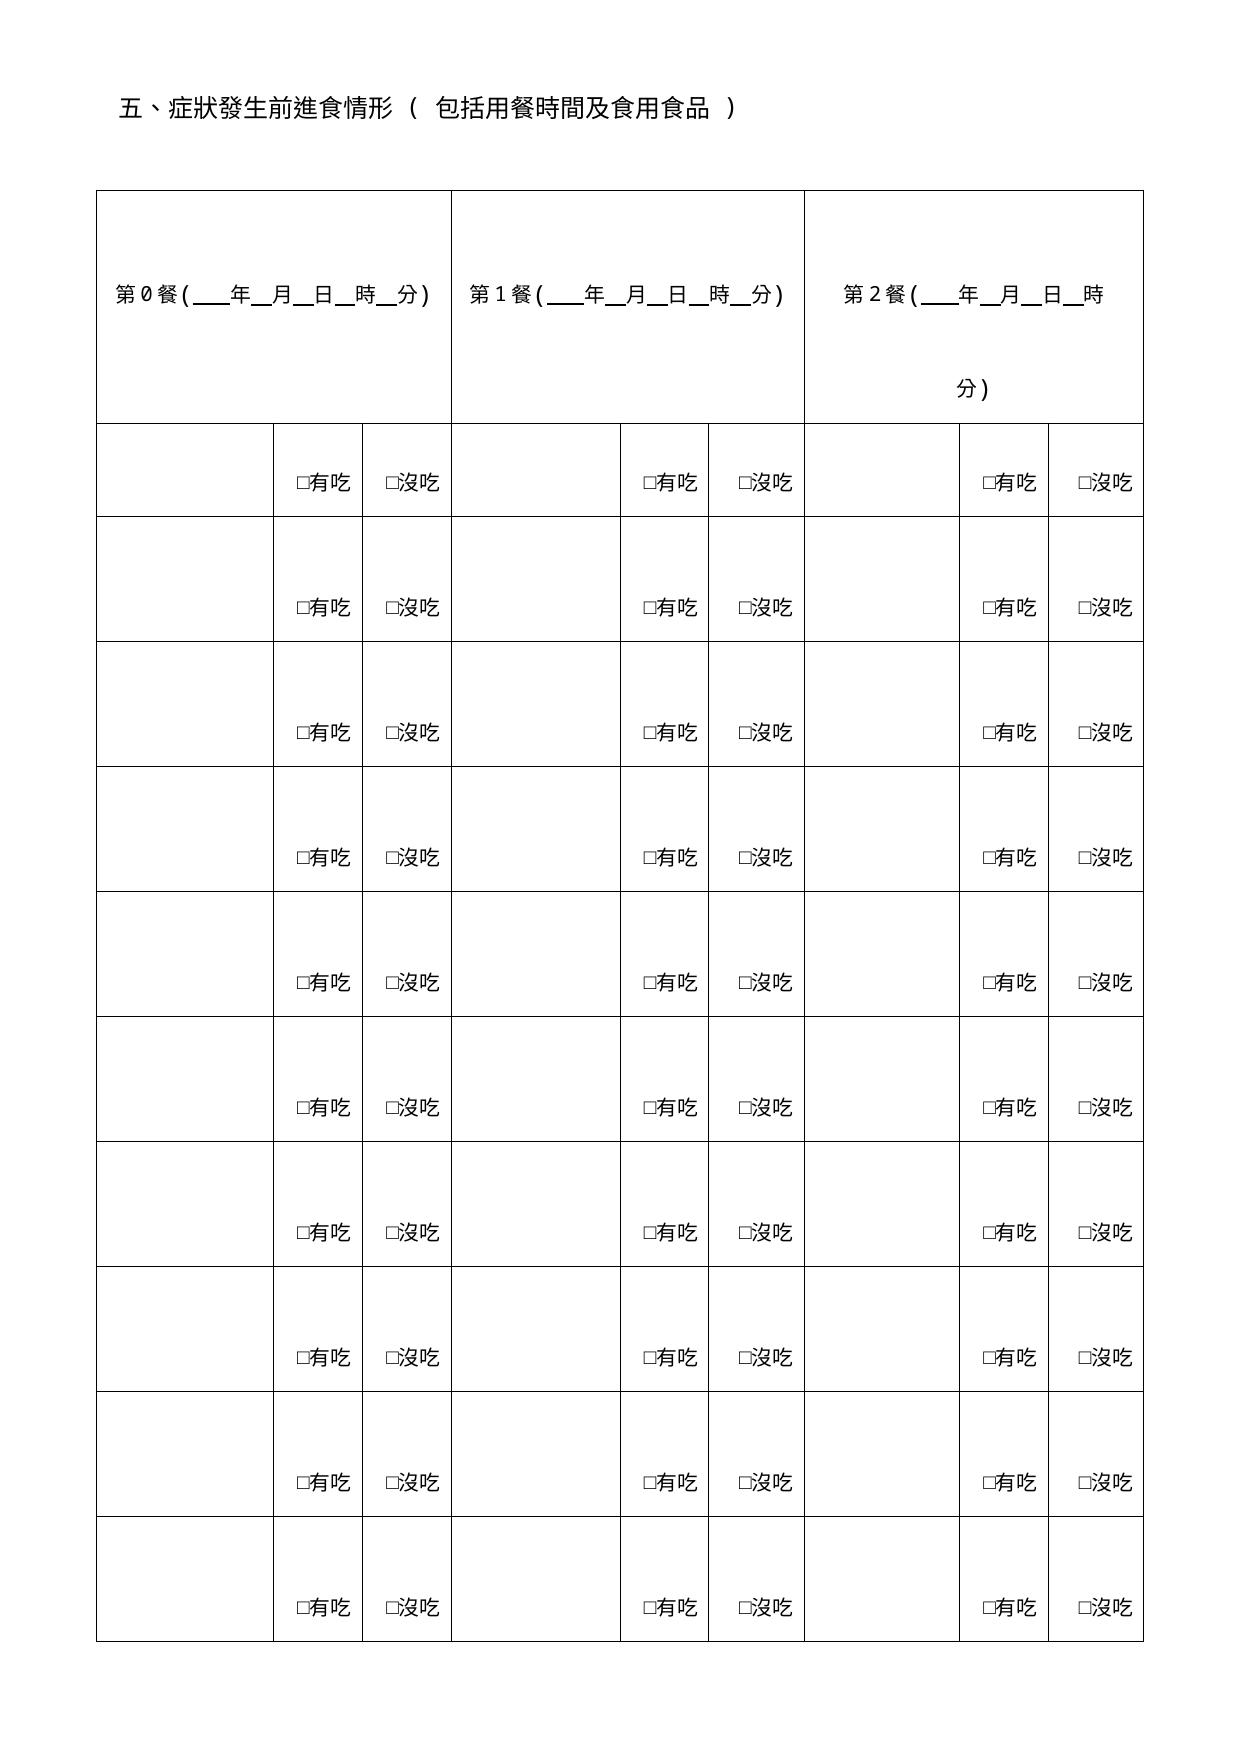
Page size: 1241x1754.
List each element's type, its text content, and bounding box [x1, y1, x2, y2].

table_cell □有吃 [621, 1392, 708, 1516]
table_cell [97, 1267, 273, 1391]
table_cell □有吃 [274, 1017, 362, 1141]
table_cell [805, 1392, 959, 1516]
table_cell □沒吃 [709, 767, 804, 891]
table_cell □沒吃 [1049, 767, 1143, 891]
table_cell □有吃 [274, 1392, 362, 1516]
table_cell □沒吃 [363, 892, 451, 1016]
table_cell [805, 1142, 959, 1266]
table_cell □沒吃 [709, 517, 804, 641]
table_cell [97, 642, 273, 766]
table_cell □有吃 [274, 767, 362, 891]
table_cell □沒吃 [709, 892, 804, 1016]
table_cell [805, 1267, 959, 1391]
table_cell □沒吃 [1049, 1267, 1143, 1391]
table_cell [452, 517, 620, 641]
table_cell □沒吃 [709, 642, 804, 766]
table_cell □有吃 [621, 1267, 708, 1391]
table_cell [97, 1517, 273, 1641]
table_cell □有吃 [621, 1142, 708, 1266]
table_cell □沒吃 [1049, 1517, 1143, 1641]
table_header 第1餐( 年 月 日 時 分) [452, 191, 804, 422]
table_cell □有吃 [621, 642, 708, 766]
table_cell □沒吃 [363, 1517, 451, 1641]
table_cell □沒吃 [363, 642, 451, 766]
table_cell □沒吃 [1049, 424, 1143, 516]
table_cell □沒吃 [363, 1017, 451, 1141]
table_cell □有吃 [621, 767, 708, 891]
table_cell □沒吃 [363, 517, 451, 641]
table_cell [805, 642, 959, 766]
table_cell □沒吃 [1049, 642, 1143, 766]
table_cell □沒吃 [709, 1392, 804, 1516]
table_cell □沒吃 [1049, 1392, 1143, 1516]
table_cell □有吃 [274, 642, 362, 766]
table_cell □有吃 [274, 892, 362, 1016]
table_cell [452, 1392, 620, 1516]
table_cell □有吃 [274, 1142, 362, 1266]
table_cell [452, 1017, 620, 1141]
table_cell □有吃 [274, 517, 362, 641]
table_cell □沒吃 [709, 424, 804, 516]
table_cell □沒吃 [709, 1517, 804, 1641]
table_cell □沒吃 [1049, 1142, 1143, 1266]
table_cell [452, 1517, 620, 1641]
table_cell □沒吃 [1049, 1017, 1143, 1141]
table_cell [97, 767, 273, 891]
table_cell [805, 517, 959, 641]
table_cell □沒吃 [363, 1267, 451, 1391]
table_cell □有吃 [621, 424, 708, 516]
table_header 第2餐( 年 月 日 時 分) [805, 191, 1143, 422]
table_cell □有吃 [274, 1517, 362, 1641]
table_header 第0餐( 年 月 日 時 分) [97, 191, 451, 422]
table_cell □沒吃 [709, 1142, 804, 1266]
table_cell [97, 1392, 273, 1516]
table_cell [452, 424, 620, 516]
table_cell □沒吃 [709, 1017, 804, 1141]
table_cell □沒吃 [363, 424, 451, 516]
table_cell [452, 1267, 620, 1391]
table_cell □有吃 [960, 1392, 1048, 1516]
table_cell □有吃 [274, 424, 362, 516]
table_cell □沒吃 [363, 1392, 451, 1516]
table_cell □有吃 [960, 517, 1048, 641]
table_cell □沒吃 [709, 1267, 804, 1391]
table_cell □有吃 [621, 892, 708, 1016]
table_cell [452, 892, 620, 1016]
table_cell [452, 642, 620, 766]
table_cell □有吃 [621, 1017, 708, 1141]
table_cell □沒吃 [363, 1142, 451, 1266]
text 五、症狀發生前進食情形 ( 包括用餐時間及食用食品 ) [118, 64, 1122, 127]
table_cell □沒吃 [363, 767, 451, 891]
table_cell □有吃 [960, 424, 1048, 516]
table_cell □有吃 [960, 642, 1048, 766]
table_cell □有吃 [960, 1142, 1048, 1266]
table_cell [452, 767, 620, 891]
table_cell □有吃 [960, 1267, 1048, 1391]
table_cell [805, 892, 959, 1016]
table_cell [97, 892, 273, 1016]
table_cell □沒吃 [1049, 517, 1143, 641]
table_cell □有吃 [960, 767, 1048, 891]
table_cell □有吃 [621, 517, 708, 641]
table_cell [97, 424, 273, 516]
table_cell [805, 1017, 959, 1141]
table_cell [97, 517, 273, 641]
table_cell [805, 1517, 959, 1641]
table_cell □有吃 [960, 892, 1048, 1016]
table_cell [97, 1017, 273, 1141]
table_cell [97, 1142, 273, 1266]
table_cell [805, 424, 959, 516]
table_cell [805, 767, 959, 891]
table_cell □有吃 [274, 1267, 362, 1391]
table_cell □有吃 [621, 1517, 708, 1641]
table_cell □有吃 [960, 1017, 1048, 1141]
table_cell [452, 1142, 620, 1266]
table_cell □沒吃 [1049, 892, 1143, 1016]
table_cell □有吃 [960, 1517, 1048, 1641]
